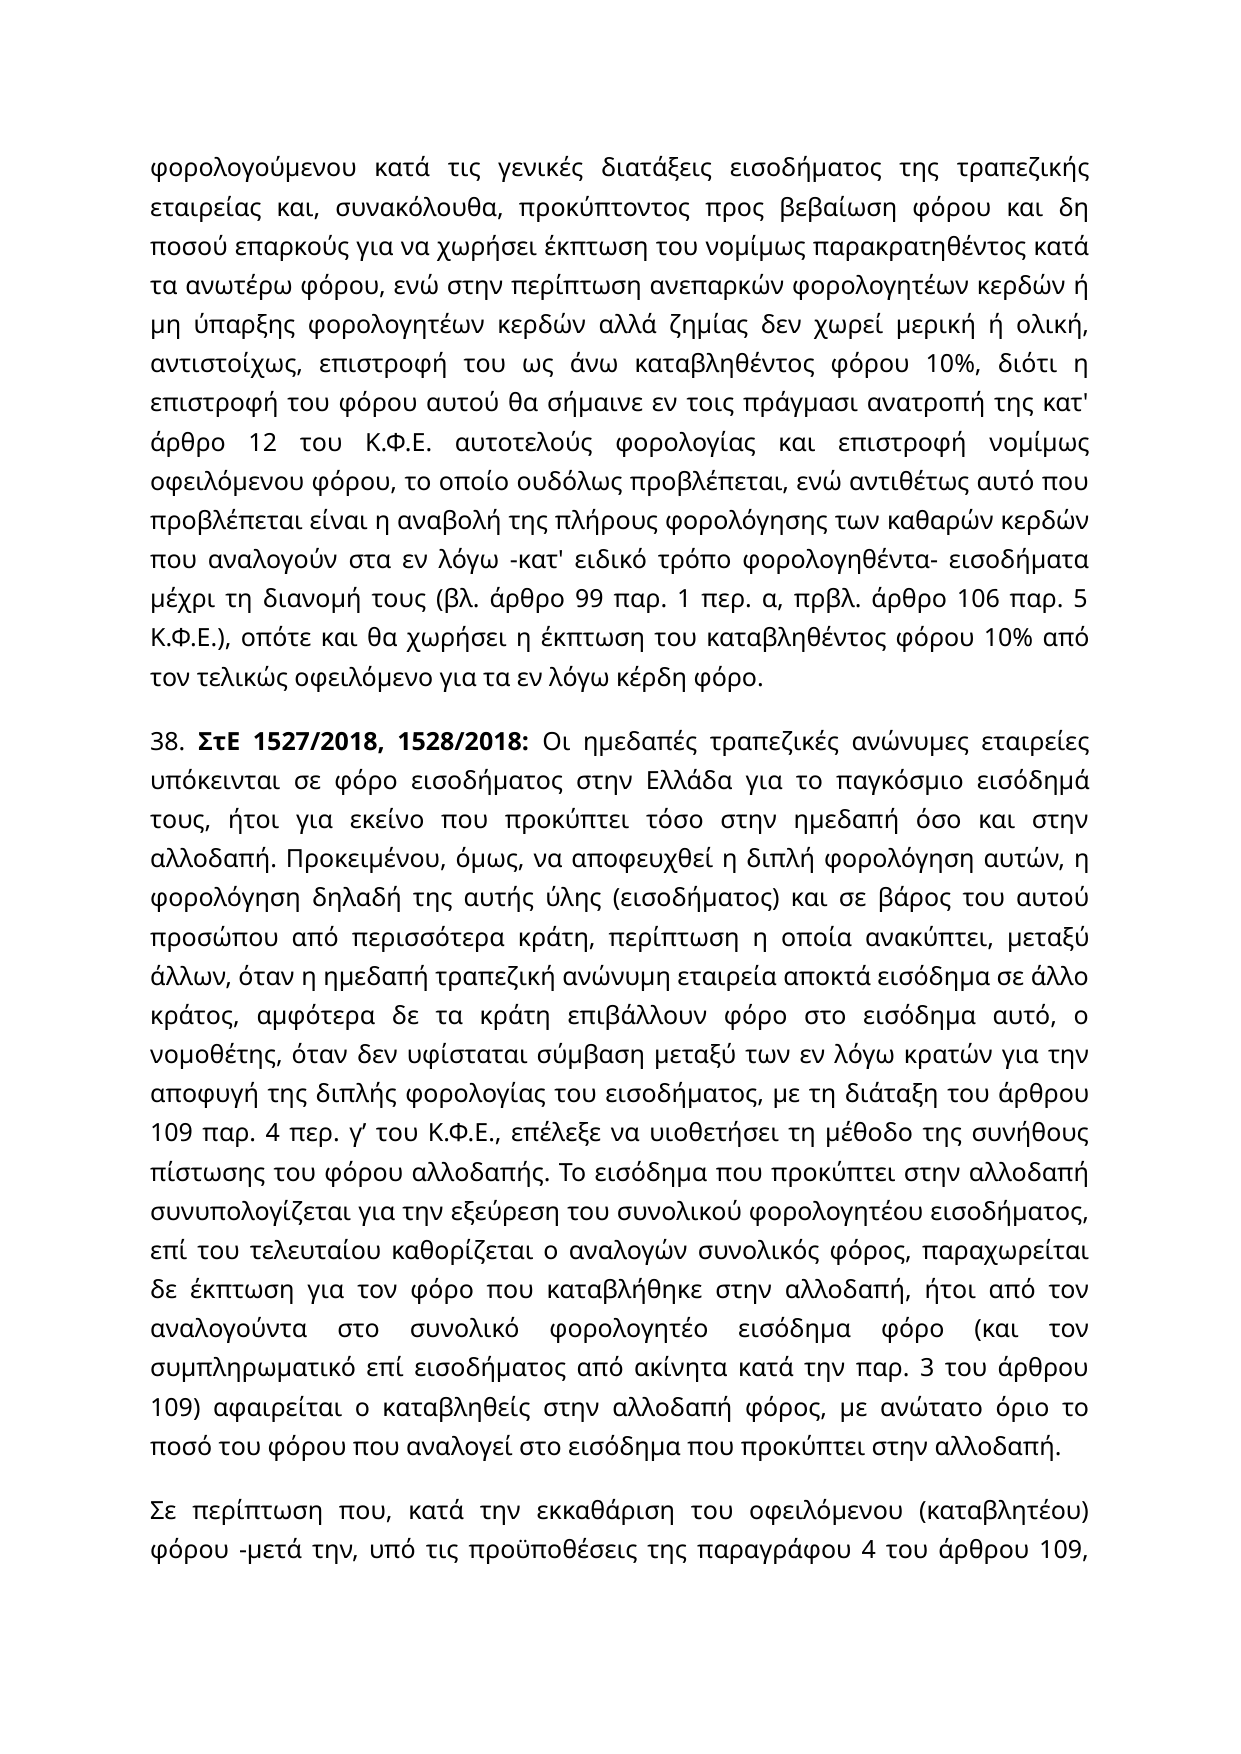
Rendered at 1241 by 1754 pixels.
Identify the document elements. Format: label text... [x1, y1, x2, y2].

text φορολογούμενου κατά τις γενικές διατάξεις εισοδήματος της τραπεζικής εταιρείας και, συνακόλουθα, προκύπτοντος προς βεβαίωση φόρου και δη ποσού επαρκούς για να χωρήσει έκπτωση του νομίμως παρακρατηθέντος κατά τα ανωτέρω φόρου, ενώ στην περίπτωση ανεπαρκών φορολογητέων κερδών ή μη ύπαρξης φορολογητέων κερδών αλλά ζημίας δεν χωρεί μερική ή ολική, αντιστοίχως, επιστροφή του ως άνω καταβληθέντος φόρου 10%, διότι η επιστροφή του φόρου αυτού θα σήμαινε εν τοις πράγμασι ανατροπή της κατ' άρθρο 12 του Κ.Φ.Ε. αυτοτελούς φορολογίας και επιστροφή νομίμως οφειλόμενου φόρου, το οποίο ουδόλως προβλέπεται, ενώ αντιθέτως αυτό που προβλέπεται είναι η αναβολή της πλήρους φορολόγησης των καθαρών κερδών που αναλογούν στα εν λόγω -κατ' ειδικό τρόπο φορολογηθέντα- εισοδήματα μέχρι τη διανομή τους (βλ. άρθρο 99 παρ. 1 περ. α, πρβλ. άρθρο 106 παρ. 5 Κ.Φ.Ε.), οπότε και θα χωρήσει η έκπτωση του καταβληθέντος φόρου 10% από τον τελικώς οφειλόμενο για τα εν λόγω κέρδη φόρο. [150, 150, 1090, 693]
text 38. ΣτΕ 1527/2018, 1528/2018: Οι ημεδαπές τραπεζικές ανώνυμες εταιρείες υπόκεινται σε φόρο εισοδήματος στην Ελλάδα για το παγκόσμιο εισόδημά τους, ήτοι για εκείνο που προκύπτει τόσο στην ημεδαπή όσο και στην αλλοδαπή. Προκειμένου, όμως, να αποφευχθεί η διπλή φορολόγηση αυτών, η φορολόγηση δηλαδή της αυτής ύλης (εισοδήματος) και σε βάρος του αυτού προσώπου από περισσότερα κράτη, περίπτωση η οποία ανακύπτει, μεταξύ άλλων, όταν η ημεδαπή τραπεζική ανώνυμη εταιρεία αποκτά εισόδημα σε άλλο κράτος, αμφότερα δε τα κράτη επιβάλλουν φόρο στο εισόδημα αυτό, ο νομοθέτης, όταν δεν υφίσταται σύμβαση μεταξύ των εν λόγω κρατών για την αποφυγή της διπλής φορολογίας του εισοδήματος, με τη διάταξη του άρθρου 109 παρ. 4 περ. γ’ του Κ.Φ.Ε., επέλεξε να υιοθετήσει τη μέθοδο της συνήθους πίστωσης του φόρου αλλοδαπής. Το εισόδημα που προκύπτει στην αλλοδαπή συνυπολογίζεται για την εξεύρεση του συνολικού φορολογητέου εισοδήματος, επί του τελευταίου καθορίζεται ο αναλογών συνολικός φόρος, παραχωρείται δε έκπτωση για τον φόρο που καταβλήθηκε στην αλλοδαπή, ήτοι από τον αναλογούντα στο συνολικό φορολογητέο εισόδημα φόρο (και τον συμπληρωματικό επί εισοδήματος από ακίνητα κατά την παρ. 3 του άρθρου 109) αφαιρείται ο καταβληθείς στην αλλοδαπή φόρος, με ανώτατο όριο το ποσό του φόρου που αναλογεί στο εισόδημα που προκύπτει στην αλλοδαπή. [150, 723, 1090, 1462]
text Σε περίπτωση που, κατά την εκκαθάριση του οφειλόμενου (καταβλητέου) φόρου -μετά την, υπό τις προϋποθέσεις της παραγράφου 4 του άρθρου 109, [150, 1492, 1090, 1566]
